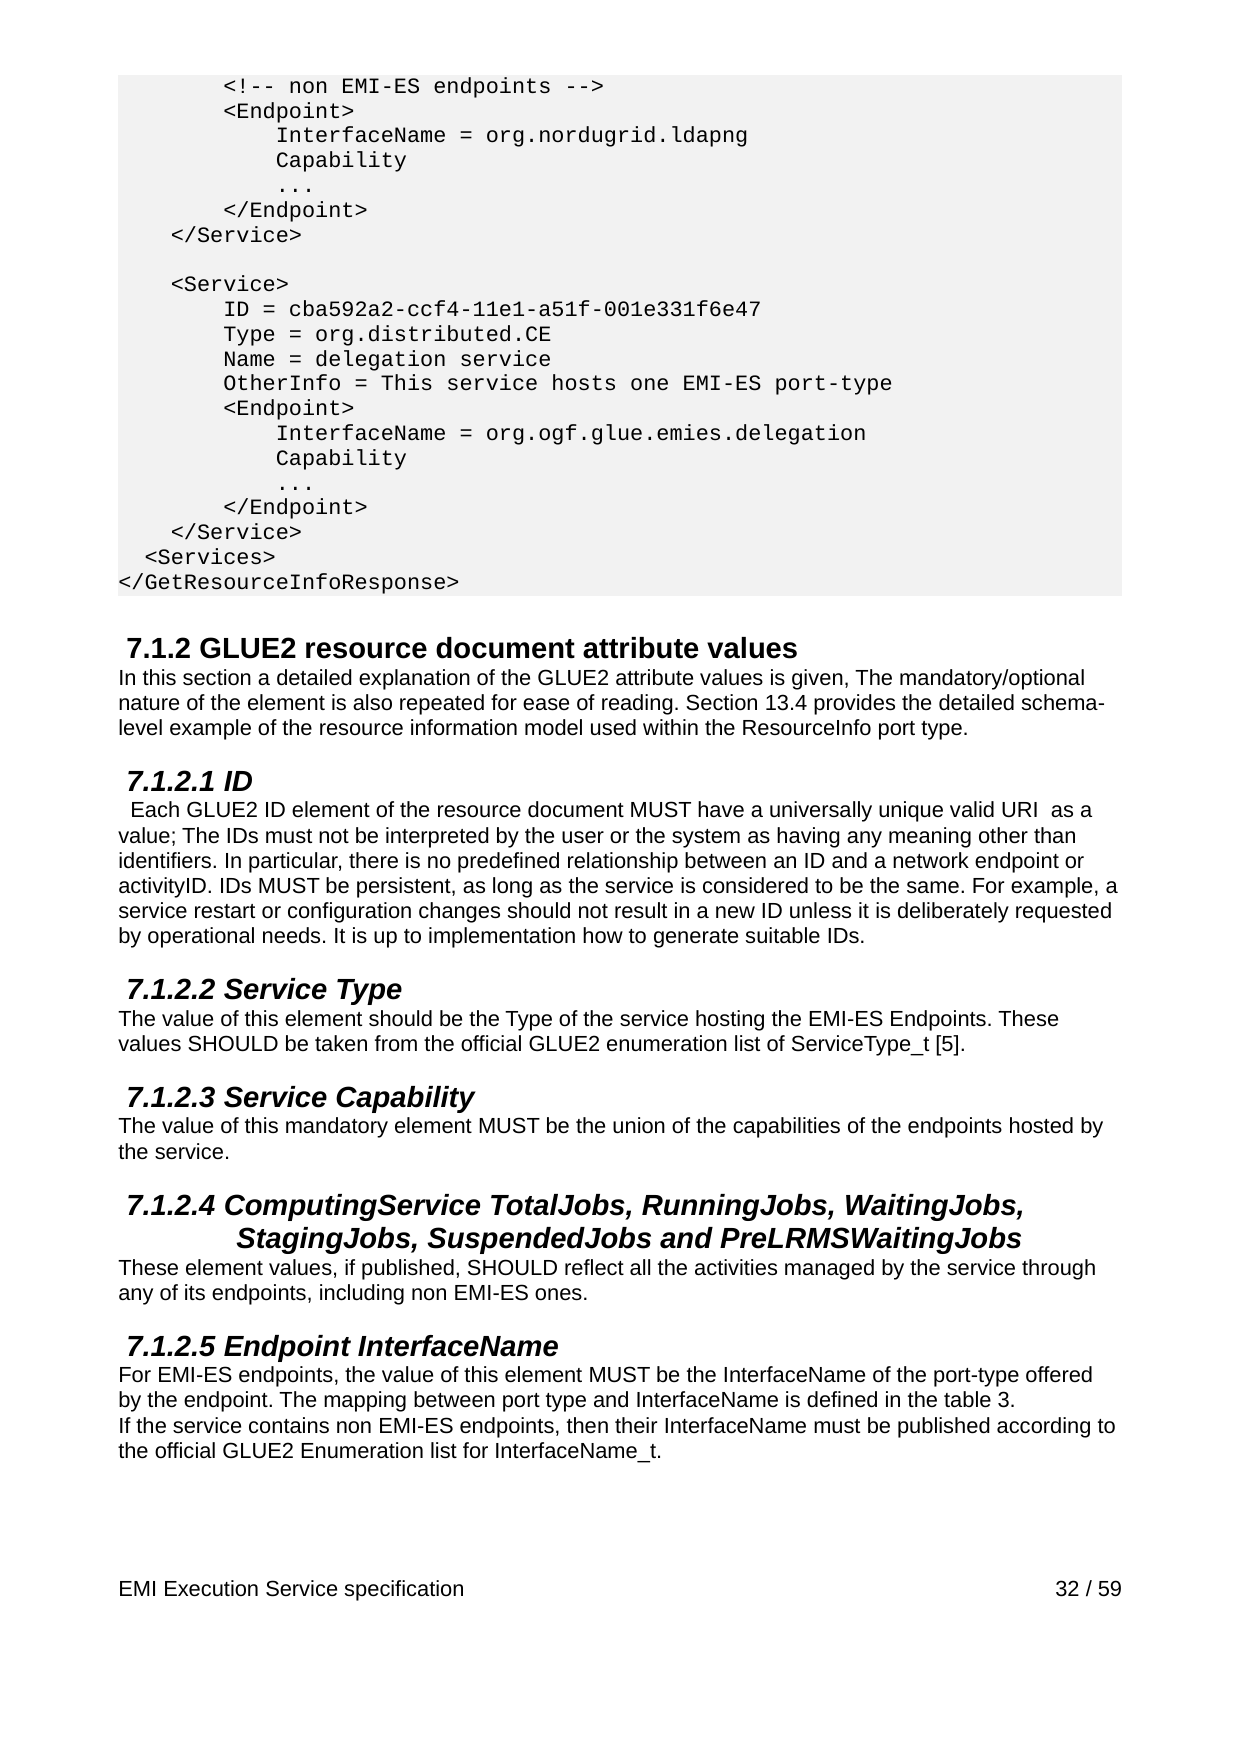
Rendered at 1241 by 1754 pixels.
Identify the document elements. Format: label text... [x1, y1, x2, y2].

text The value of this element should be the Type of the service hosting the EMI-ES Endpoints. These values SHOULD be taken from the official GLUE2 enumeration list of ServiceType_t [5]. [118, 1006, 1122, 1056]
text <Services> [118, 546, 1122, 571]
text ID = cba592a2-ccf4-11e1-a51f-001e331f6e47 [118, 298, 1122, 323]
text ... [118, 174, 1122, 199]
text The value of this mandatory element MUST be the union of the capabilities of the endpoints hosted by the service. [118, 1113, 1122, 1164]
text Each GLUE2 ID element of the resource document MUST have a universally unique valid URI as a value; The IDs must not be interpreted by the user or the system as having any meaning other than identifiers. In particular, there is no predefined relationship between an ID and a network endpoint or activityID. IDs MUST be persistent, as long as the service is considered to be the same. For example, a service restart or configuration changes should not result in a new ID unless it is deliberately requested by operational needs. It is up to implementation how to generate suitable IDs. [118, 797, 1122, 949]
text InterfaceName = org.nordugrid.ldapng [118, 124, 1122, 149]
text Capability [118, 447, 1122, 472]
text For EMI-ES endpoints, the value of this element MUST be the InterfaceName of the port-type offered by the endpoint. The mapping between port type and InterfaceName is defined in the table 3. [118, 1362, 1122, 1413]
text These element values, if published, SHOULD reflect all the activities managed by the service through any of its endpoints, including non EMI-ES ones. [118, 1254, 1122, 1305]
subtitle Endpoint InterfaceName [118, 1329, 1122, 1362]
text If the service contains non EMI-ES endpoints, then their InterfaceName must be published according to the official GLUE2 Enumeration list for InterfaceName_t. [118, 1413, 1122, 1488]
subtitle Service Type [118, 972, 1122, 1006]
text <Service> [118, 273, 1122, 298]
text Type = org.distributed.CE [118, 323, 1122, 348]
text InterfaceName = org.ogf.glue.emies.delegation [118, 422, 1122, 447]
text Name = delegation service [118, 348, 1122, 372]
text ... [118, 472, 1122, 496]
text <Endpoint> [118, 397, 1122, 422]
text <Endpoint> [118, 100, 1122, 124]
text </Endpoint> [118, 496, 1122, 521]
subtitle Service Capability [118, 1080, 1122, 1113]
text </Endpoint> [118, 199, 1122, 224]
text Capability [118, 149, 1122, 174]
text OtherInfo = This service hosts one EMI-ES port-type [118, 372, 1122, 397]
text </GetResourceInfoResponse> [118, 571, 1122, 596]
text </Service> [118, 224, 1122, 248]
text </Service> [118, 521, 1122, 546]
subtitle ComputingService TotalJobs, RunningJobs, WaitingJobs, StagingJobs, SuspendedJobs and PreLRMSWaitingJobs [118, 1187, 1122, 1254]
text In this section a detailed explanation of the GLUE2 attribute values is given, The mandatory/optional nature of the element is also repeated for ease of reading. Section 13.4 provides the detailed schema-level example of the resource information model used within the ResourceInfo port type. [118, 664, 1122, 740]
subtitle GLUE2 resource document attribute values [118, 631, 1122, 664]
subtitle ID [118, 764, 1122, 797]
text <!-- non EMI-ES endpoints --> [118, 75, 1122, 100]
